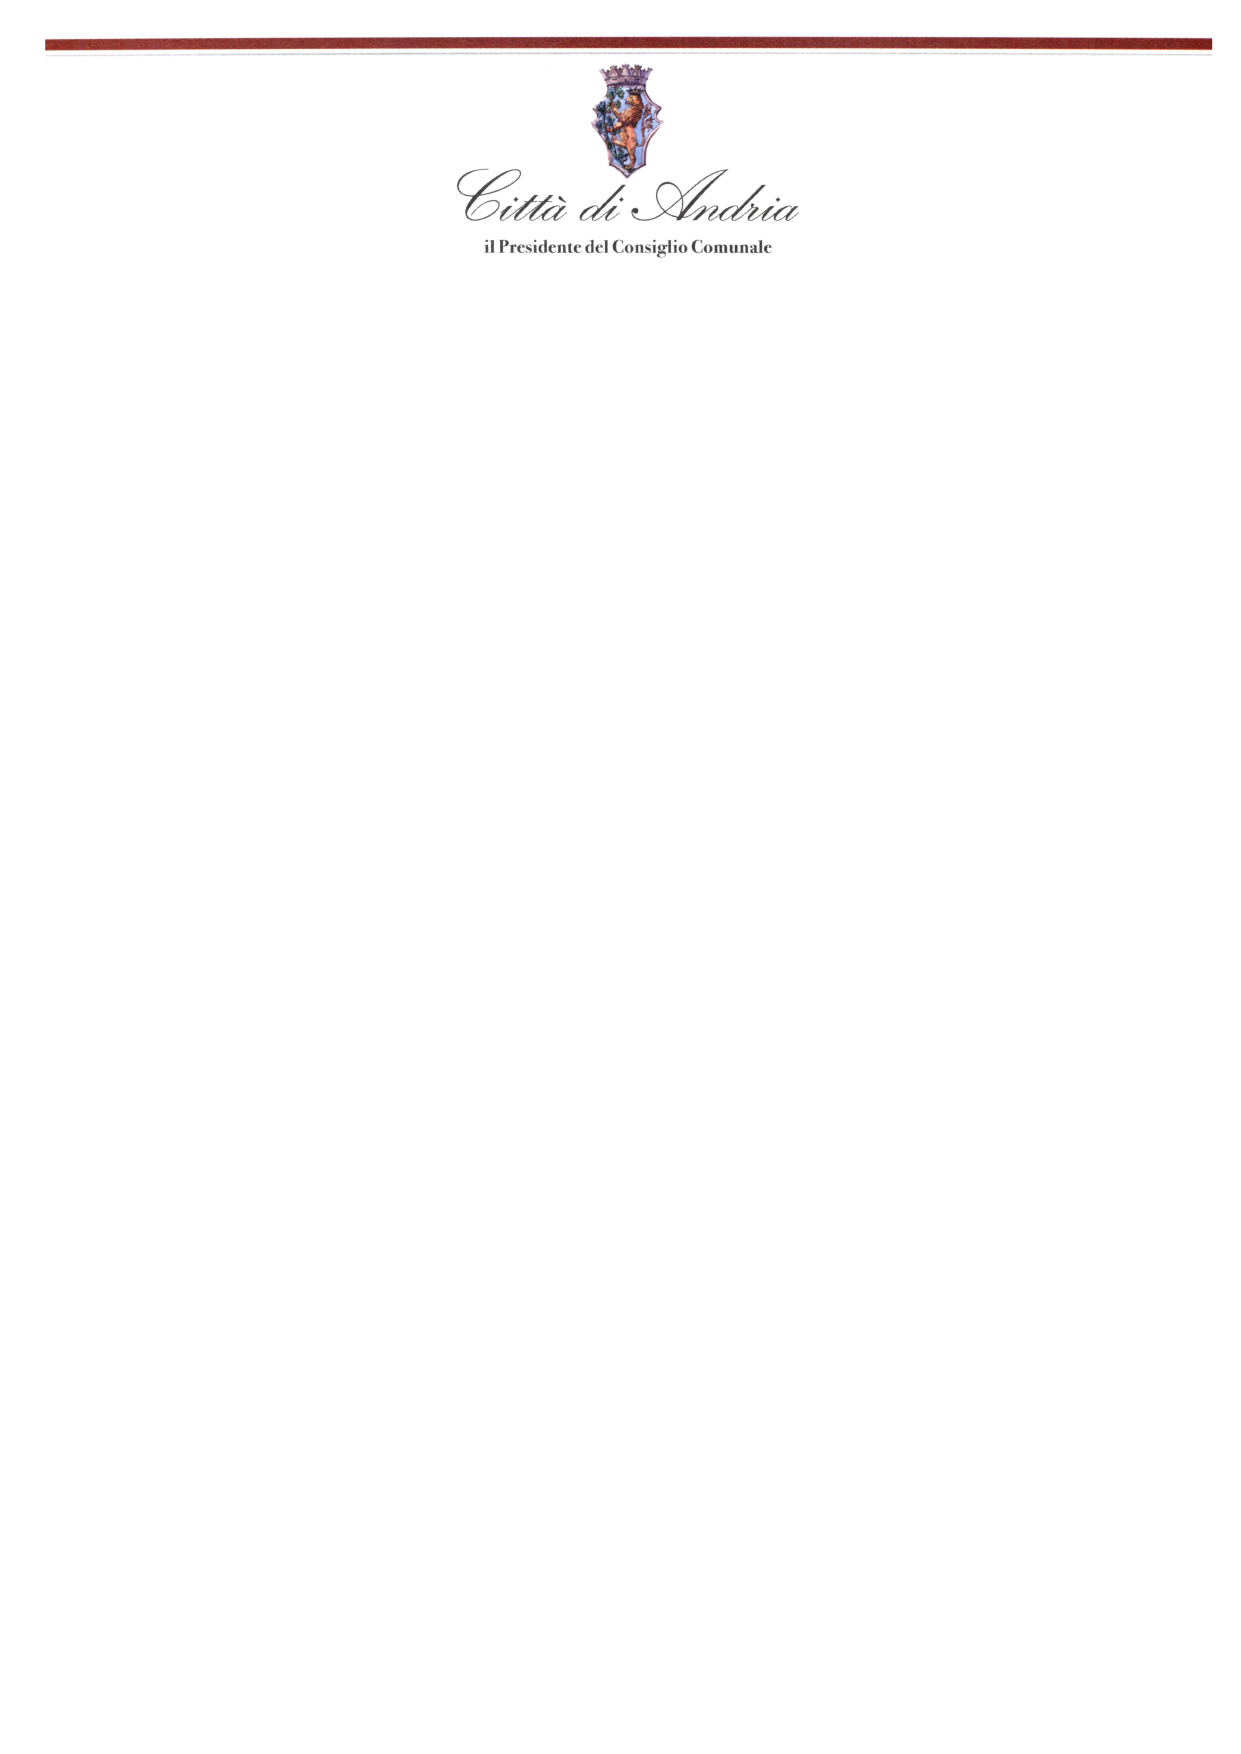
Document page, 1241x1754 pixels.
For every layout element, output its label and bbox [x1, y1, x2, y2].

picture [44, 33, 1214, 261]
